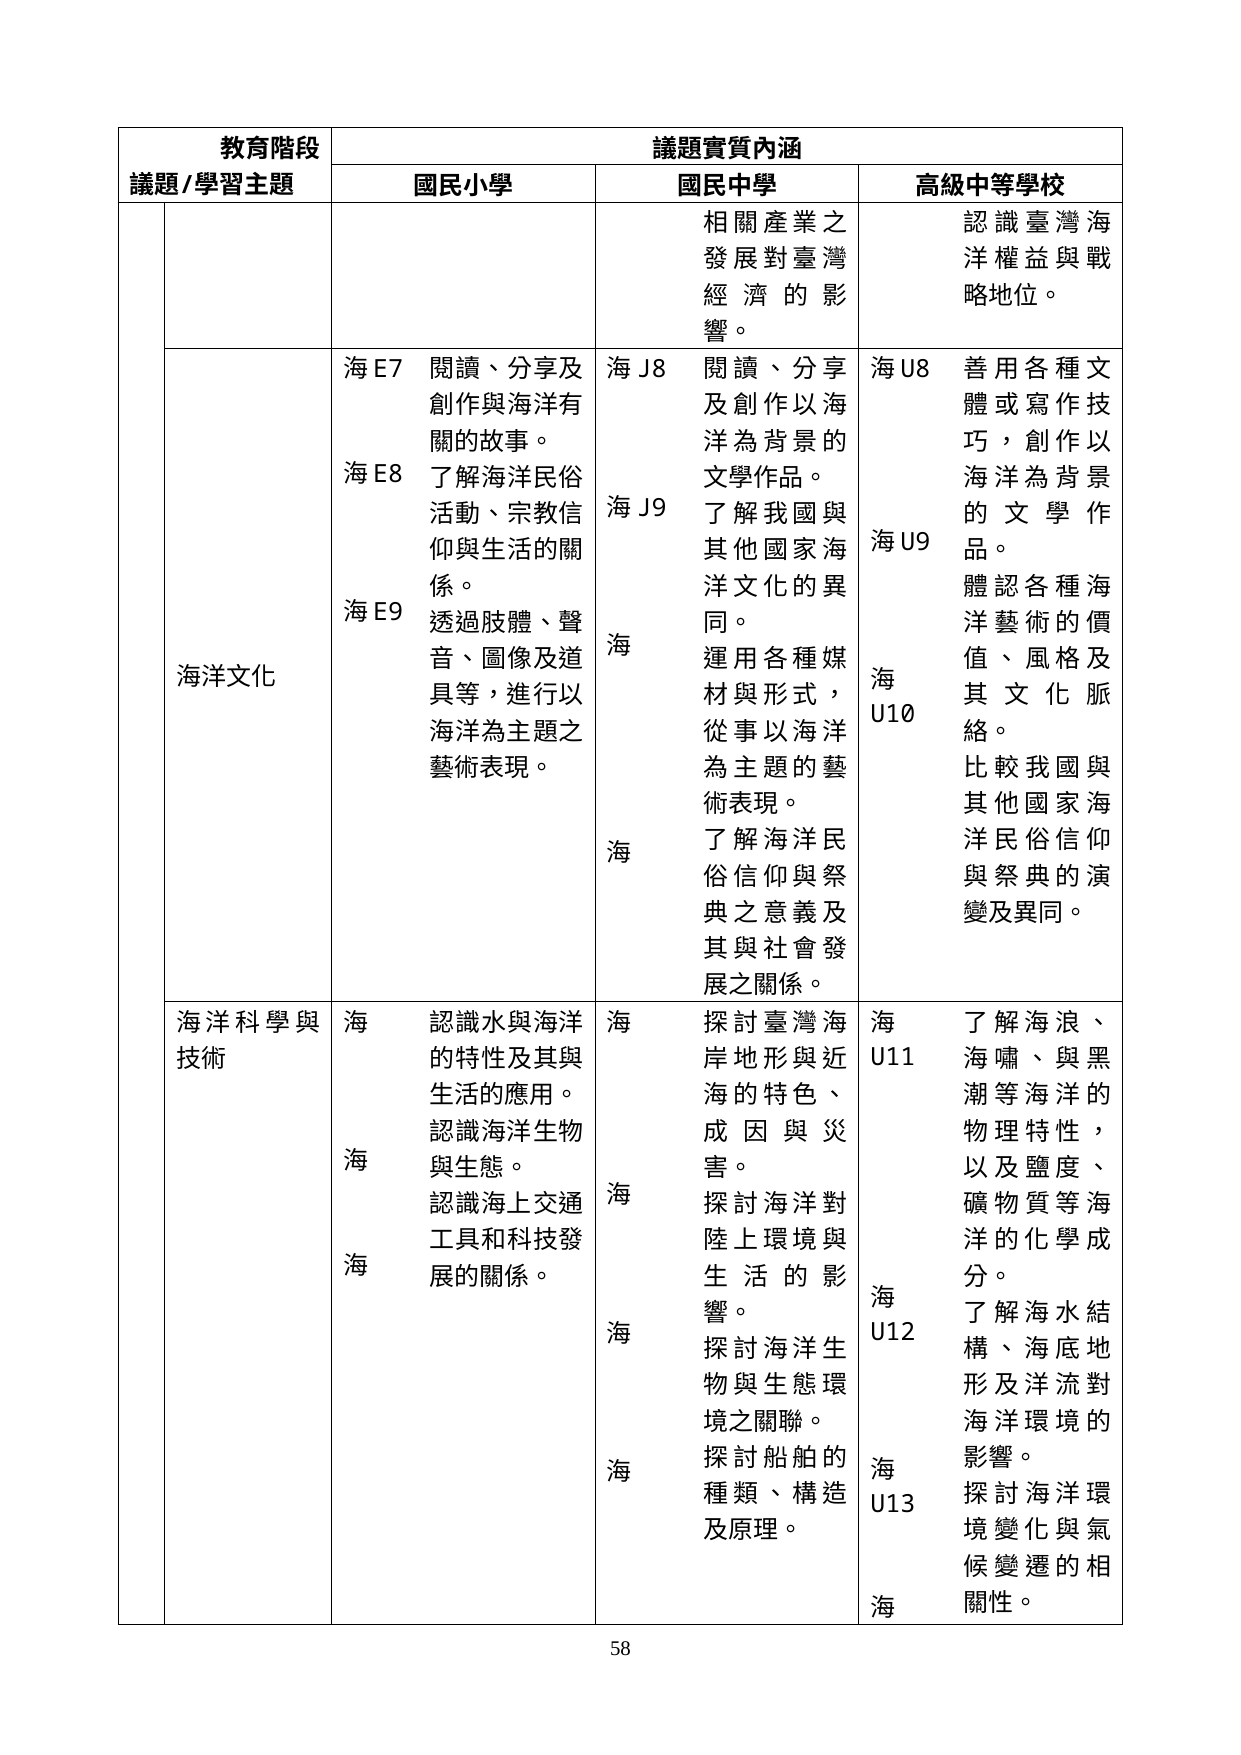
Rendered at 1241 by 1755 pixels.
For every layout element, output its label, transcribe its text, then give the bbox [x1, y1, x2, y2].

table_header 議題實質內涵 [332, 128, 1122, 164]
table_cell 海E7 海E8 海E9 [332, 349, 418, 1001]
table_header 教育階段 議題/學習主題 [119, 128, 331, 202]
table_cell 國民小學 [332, 165, 595, 202]
table_cell [165, 203, 331, 348]
table_cell 海U8 海U9 海U10 [859, 349, 952, 1001]
table_cell 海E10 海E11 海E12 [332, 1002, 418, 1624]
table_cell 閱讀、分享及創作以海洋為背景的文學作品。 了解我國與其他國家海洋文化的異同。 運用各種媒材與形式，從事以海洋為主題的藝術表現。 了解海洋民俗信仰與祭典之意義及其與社會發展之關係。 [693, 349, 858, 1001]
table_cell [119, 203, 164, 1624]
table_cell 認識臺灣海洋權益與戰略地位。 [952, 203, 1122, 348]
table_cell 閱讀、分享及創作與海洋有關的故事。 了解海洋民俗活動、宗教信仰與生活的關係。 透過肢體、聲音、圖像及道具等，進行以海洋為主題之藝術表現。 [418, 349, 595, 1001]
table_cell 認識水與海洋的特性及其與生活的應用。 認識海洋生物與生態。 認識海上交通工具和科技發展的關係。 [418, 1002, 595, 1624]
table_cell 善用各種文體或寫作技巧，創作以海洋為背景的文學作品。 體認各種海洋藝術的價值、風格及其文化脈絡。 比較我國與其他國家海洋民俗信仰與祭典的演變及異同。 [952, 349, 1122, 1001]
table_cell [418, 203, 595, 348]
table_cell [332, 203, 418, 348]
table_cell 了解海浪、海嘯、與黑潮等海洋的物理特性，以及鹽度、礦物質等海洋的化學成分。 了解海水結構、海底地形及洋流對海洋環境的影響。 探討海洋環境變化與氣候變遷的相關性。 [952, 1002, 1122, 1624]
table_cell 探討臺灣海岸地形與近海的特色、成因與災害。 探討海洋對陸上環境與生活的影響。 探討海洋生物與生態環境之關聯。 探討船舶的種類、構造及原理。 [693, 1002, 858, 1624]
table_cell 海洋文化 [165, 349, 331, 1001]
table_cell 海J8 海J9 海J10 海J11 [596, 349, 692, 1001]
table_cell 海洋科學與技術 [165, 1002, 331, 1624]
table_cell [596, 203, 692, 348]
table_cell 相關產業之發展對臺灣經濟的影響。 [693, 203, 858, 348]
table_cell 國民中學 [596, 165, 858, 202]
table_cell [859, 203, 952, 348]
table_cell 海J12 海J13 海J14 海J15 [596, 1002, 692, 1624]
table_cell 高級中等學校 [859, 165, 1122, 202]
table_cell 海U11 海U12 海U13 海 [859, 1002, 952, 1624]
